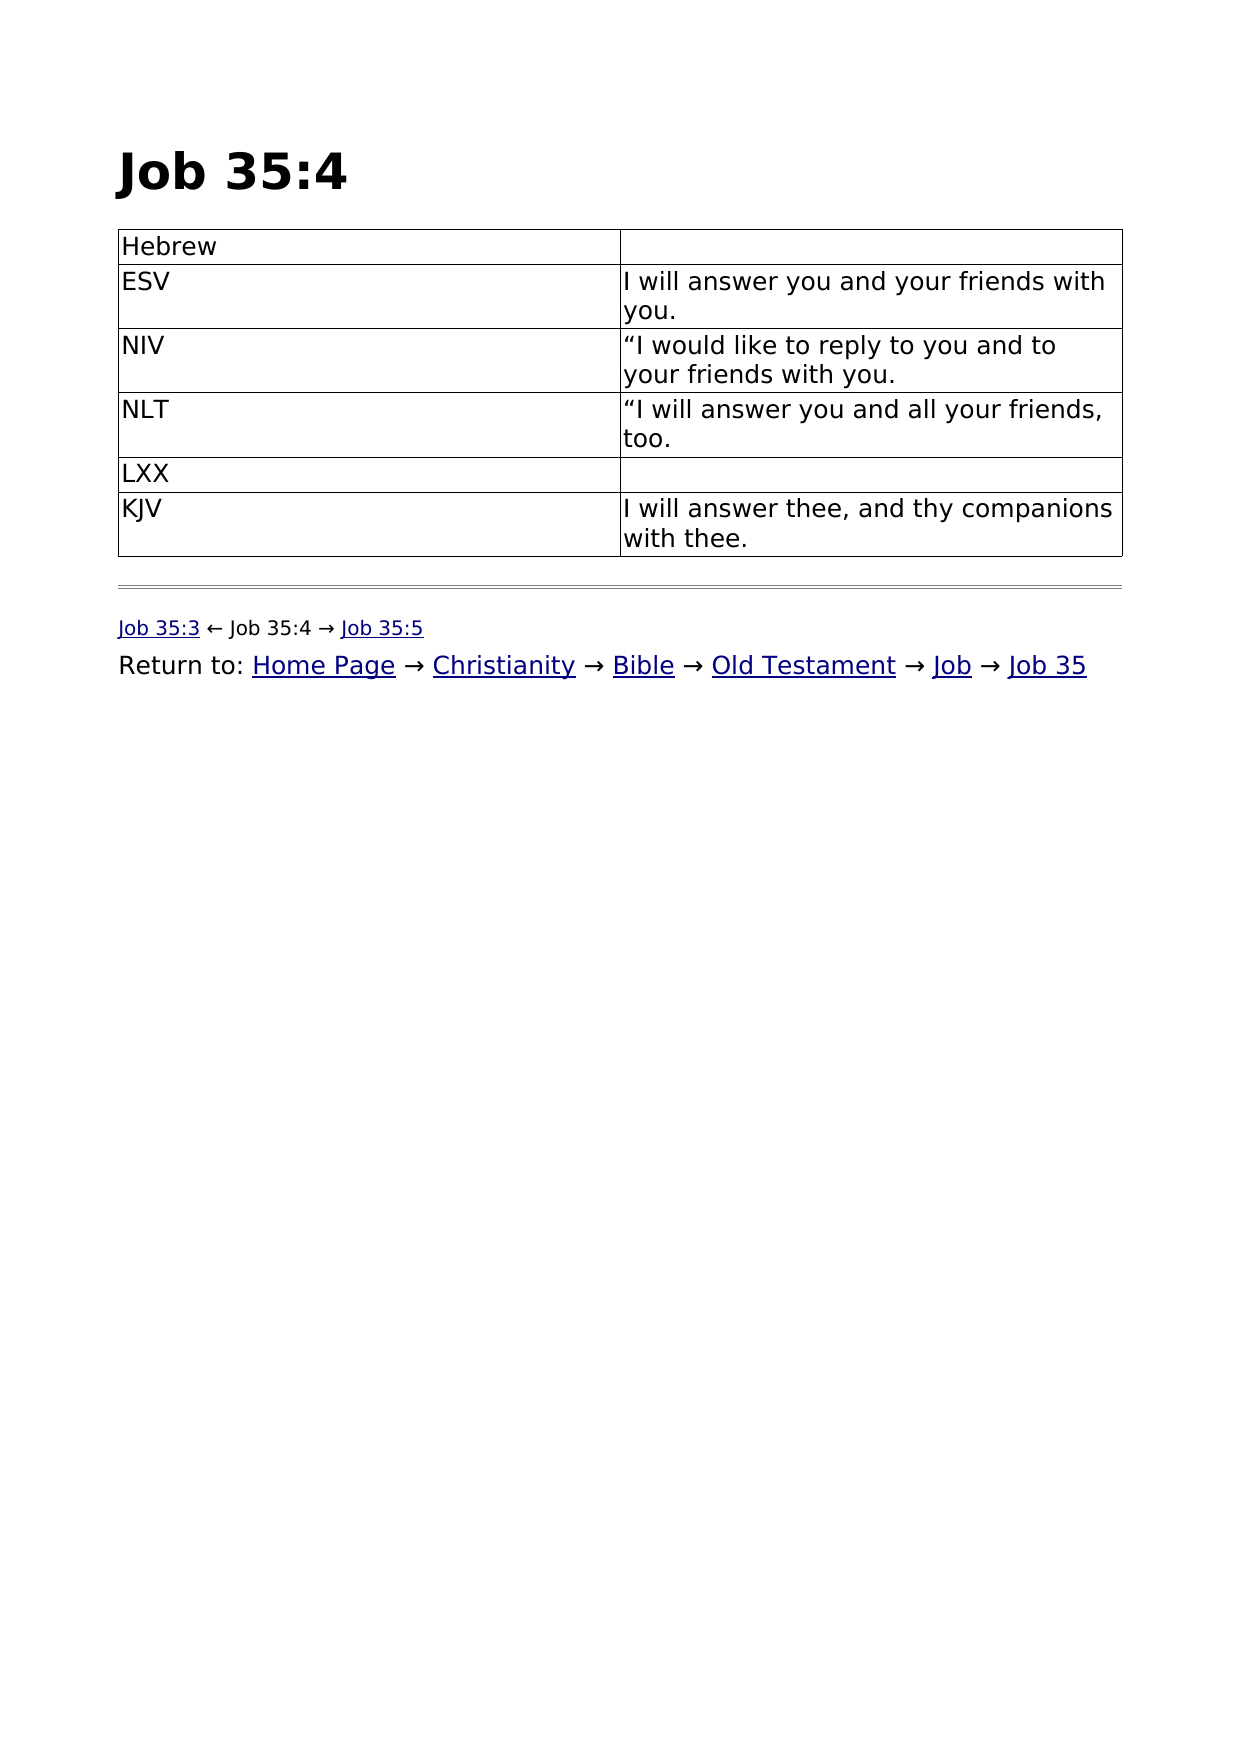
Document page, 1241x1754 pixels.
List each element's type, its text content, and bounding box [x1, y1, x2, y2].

table_cell I will answer thee, and thy companions with thee. [621, 493, 1122, 556]
table_cell “I would like to reply to you and to your friends with you. [621, 329, 1122, 392]
text Job 35:3 ← Job 35:4 → Job 35:5 [118, 617, 1122, 651]
table_cell KJV [119, 493, 620, 556]
table_header [621, 230, 1122, 264]
table_cell “I will answer you and all your friends, too. [621, 393, 1122, 457]
text Return to: Home Page → Christianity → Bible → Old Testament → Job → Job 35 [118, 651, 1122, 680]
table_header Hebrew [119, 230, 620, 264]
table_cell ESV [119, 265, 620, 328]
table_cell NLT [119, 393, 620, 457]
table_cell NIV [119, 329, 620, 392]
table_cell LXX [119, 458, 620, 492]
table_cell I will answer you and your friends with you. [621, 265, 1122, 328]
table_cell [621, 458, 1122, 492]
subtitle Job 35:4 [118, 143, 1122, 201]
